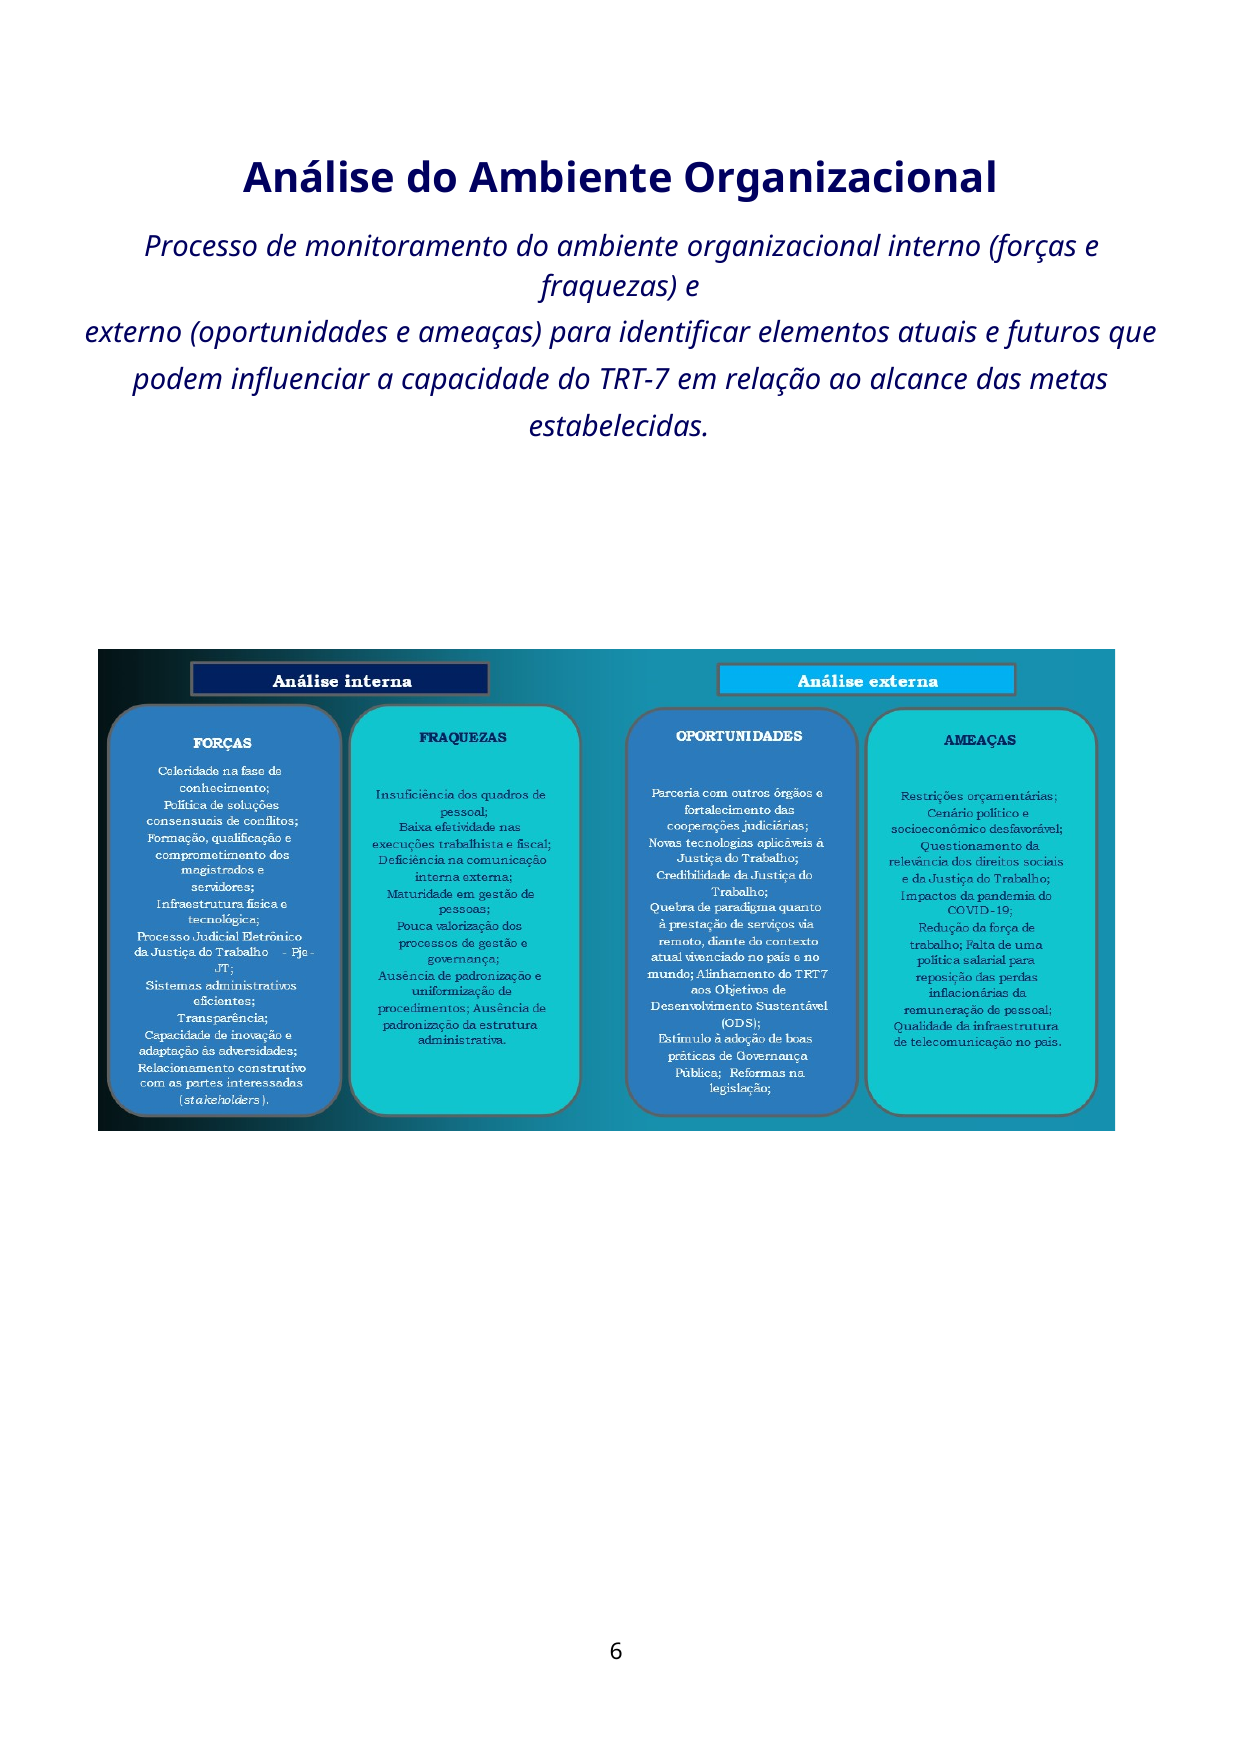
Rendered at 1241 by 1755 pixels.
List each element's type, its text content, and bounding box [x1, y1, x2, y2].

text externo (oportunidades e ameaças) para identificar elementos atuais e futuros que podem influenciar a capacidade do TRT-7 em relação ao alcance das metas estabelecidas. [82, 311, 1159, 444]
subtitle Análise do Ambiente Organizacional [82, 152, 1159, 203]
picture [98, 649, 1116, 1131]
text Processo de monitoramento do ambiente organizacional interno (forças e fraquezas) e [82, 225, 1161, 304]
